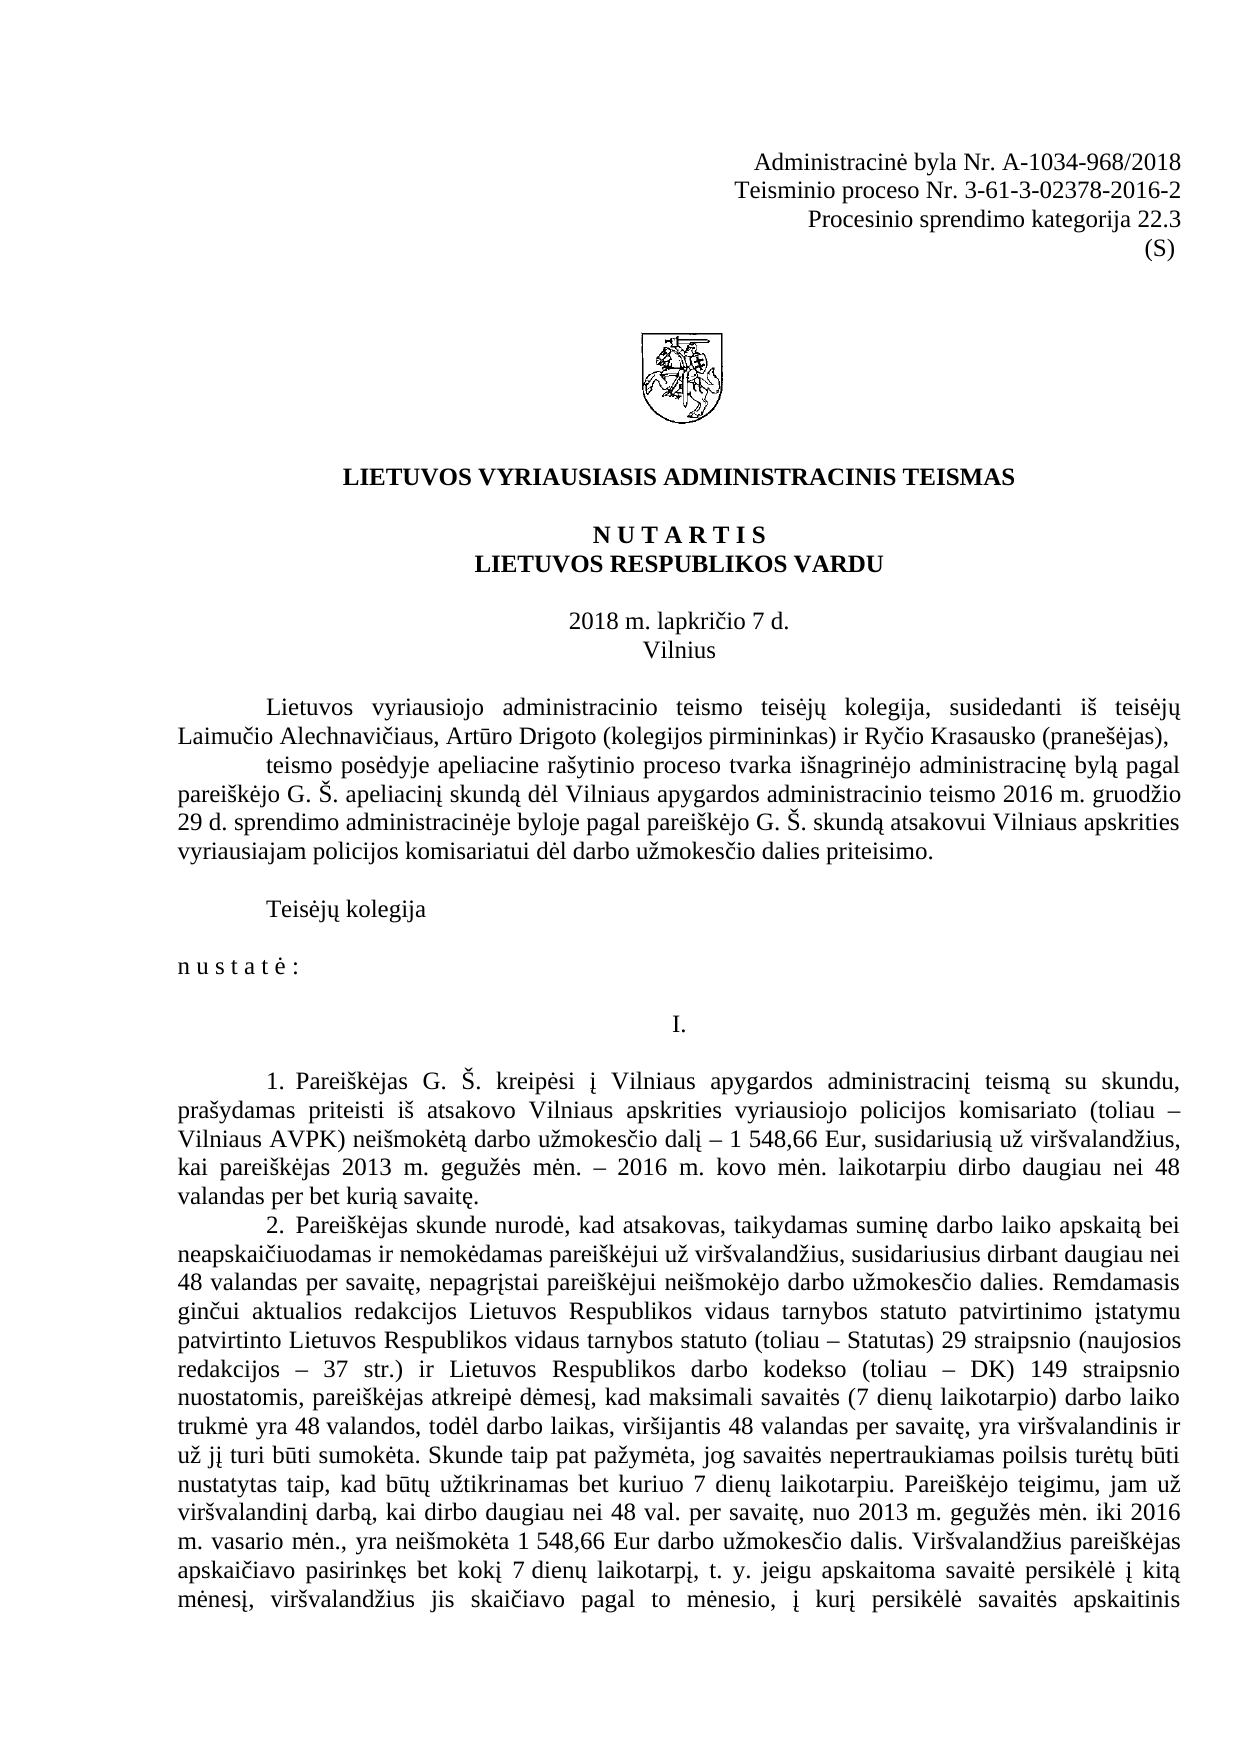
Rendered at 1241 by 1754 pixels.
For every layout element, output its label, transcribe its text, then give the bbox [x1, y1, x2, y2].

text Administracinė byla Nr. A-1034-968/2018 [177, 147, 1181, 176]
text N U T A R T I S [177, 520, 1181, 549]
text Procesinio sprendimo kategorija 22.3 [177, 204, 1181, 233]
text (S) [177, 233, 1181, 262]
text LIETUVOS RESPUBLIKOS VARDU [177, 549, 1181, 577]
text 1. Pareiškėjas G. Š. kreipėsi į Vilniaus apygardos administracinį teismą su skundu, prašydamas priteisti iš atsakovo Vilniaus apskrities vyriausiojo policijos komisariato (toliau – Vilniaus AVPK) neišmokėtą darbo užmokesčio dalį – 1 548,66 Eur, susidariusią už viršvalandžius, kai pareiškėjas 2013 m. gegužės mėn. – 2016 m. kovo mėn. laikotarpiu dirbo daugiau nei 48 valandas per bet kurią savaitę. [177, 1066, 1181, 1210]
text 2018 m. lapkričio 7 d. [177, 606, 1181, 635]
text I. [177, 1009, 1181, 1037]
text Teisėjų kolegija [177, 894, 1181, 922]
text 2. Pareiškėjas skunde nurodė, kad atsakovas, taikydamas suminę darbo laiko apskaitą bei neapskaičiuodamas ir nemokėdamas pareiškėjui už viršvalandžius, susidariusius dirbant daugiau nei 48 valandas per savaitę, nepagrįstai pareiškėjui neišmokėjo darbo užmokesčio dalies. Remdamasis ginčui aktualios redakcijos Lietuvos Respublikos vidaus tarnybos statuto patvirtinimo įstatymu patvirtinto Lietuvos Respublikos vidaus tarnybos statuto (toliau – Statutas) 29 straipsnio (naujosios redakcijos – 37 str.) ir Lietuvos Respublikos darbo kodekso (toliau – DK) 149 straipsnio nuostatomis, pareiškėjas atkreipė dėmesį, kad maksimali savaitės (7 dienų laikotarpio) darbo laiko trukmė yra 48 valandos, todėl darbo laikas, viršijantis 48 valandas per savaitę, yra viršvalandinis ir už jį turi būti sumokėta. Skunde taip pat pažymėta, jog savaitės nepertraukiamas poilsis turėtų būti nustatytas taip, kad būtų užtikrinamas bet kuriuo 7 dienų laikotarpiu. Pareiškėjo teigimu, jam už viršvalandinį darbą, kai dirbo daugiau nei 48 val. per savaitę, nuo 2013 m. gegužės mėn. iki 2016 m. vasario mėn., yra neišmokėta 1 548,66 Eur darbo užmokesčio dalis. Viršvalandžius pareiškėjas apskaičiavo pasirinkęs bet kokį 7 dienų laikotarpį, t. y. jeigu apskaitoma savaitė persikėlė į kitą mėnesį, viršvalandžius jis skaičiavo pagal to mėnesio, į kurį persikėlė savaitės apskaitinis [177, 1210, 1181, 1612]
text n u s t a t ė : [177, 951, 1181, 980]
text Vilnius [177, 635, 1181, 664]
text LIETUVOS VYRIAUSIASIS ADMINISTRACINIS TEISMAS [177, 462, 1181, 491]
text Lietuvos vyriausiojo administracinio teismo teisėjų kolegija, susidedanti iš teisėjų Laimučio Alechnavičiaus, Artūro Drigoto (kolegijos pirmininkas) ir Ryčio Krasausko (pranešėjas), [177, 692, 1181, 750]
text Teisminio proceso Nr. 3-61-3-02378-2016-2 [177, 176, 1181, 204]
text teismo posėdyje apeliacine rašytinio proceso tvarka išnagrinėjo administracinę bylą pagal pareiškėjo G. Š. apeliacinį skundą dėl Vilniaus apygardos administracinio teismo 2016 m. gruodžio 29 d. sprendimo administracinėje byloje pagal pareiškėjo G. Š. skundą atsakovui Vilniaus apskrities vyriausiajam policijos komisariatui dėl darbo užmokesčio dalies priteisimo. [177, 750, 1181, 865]
